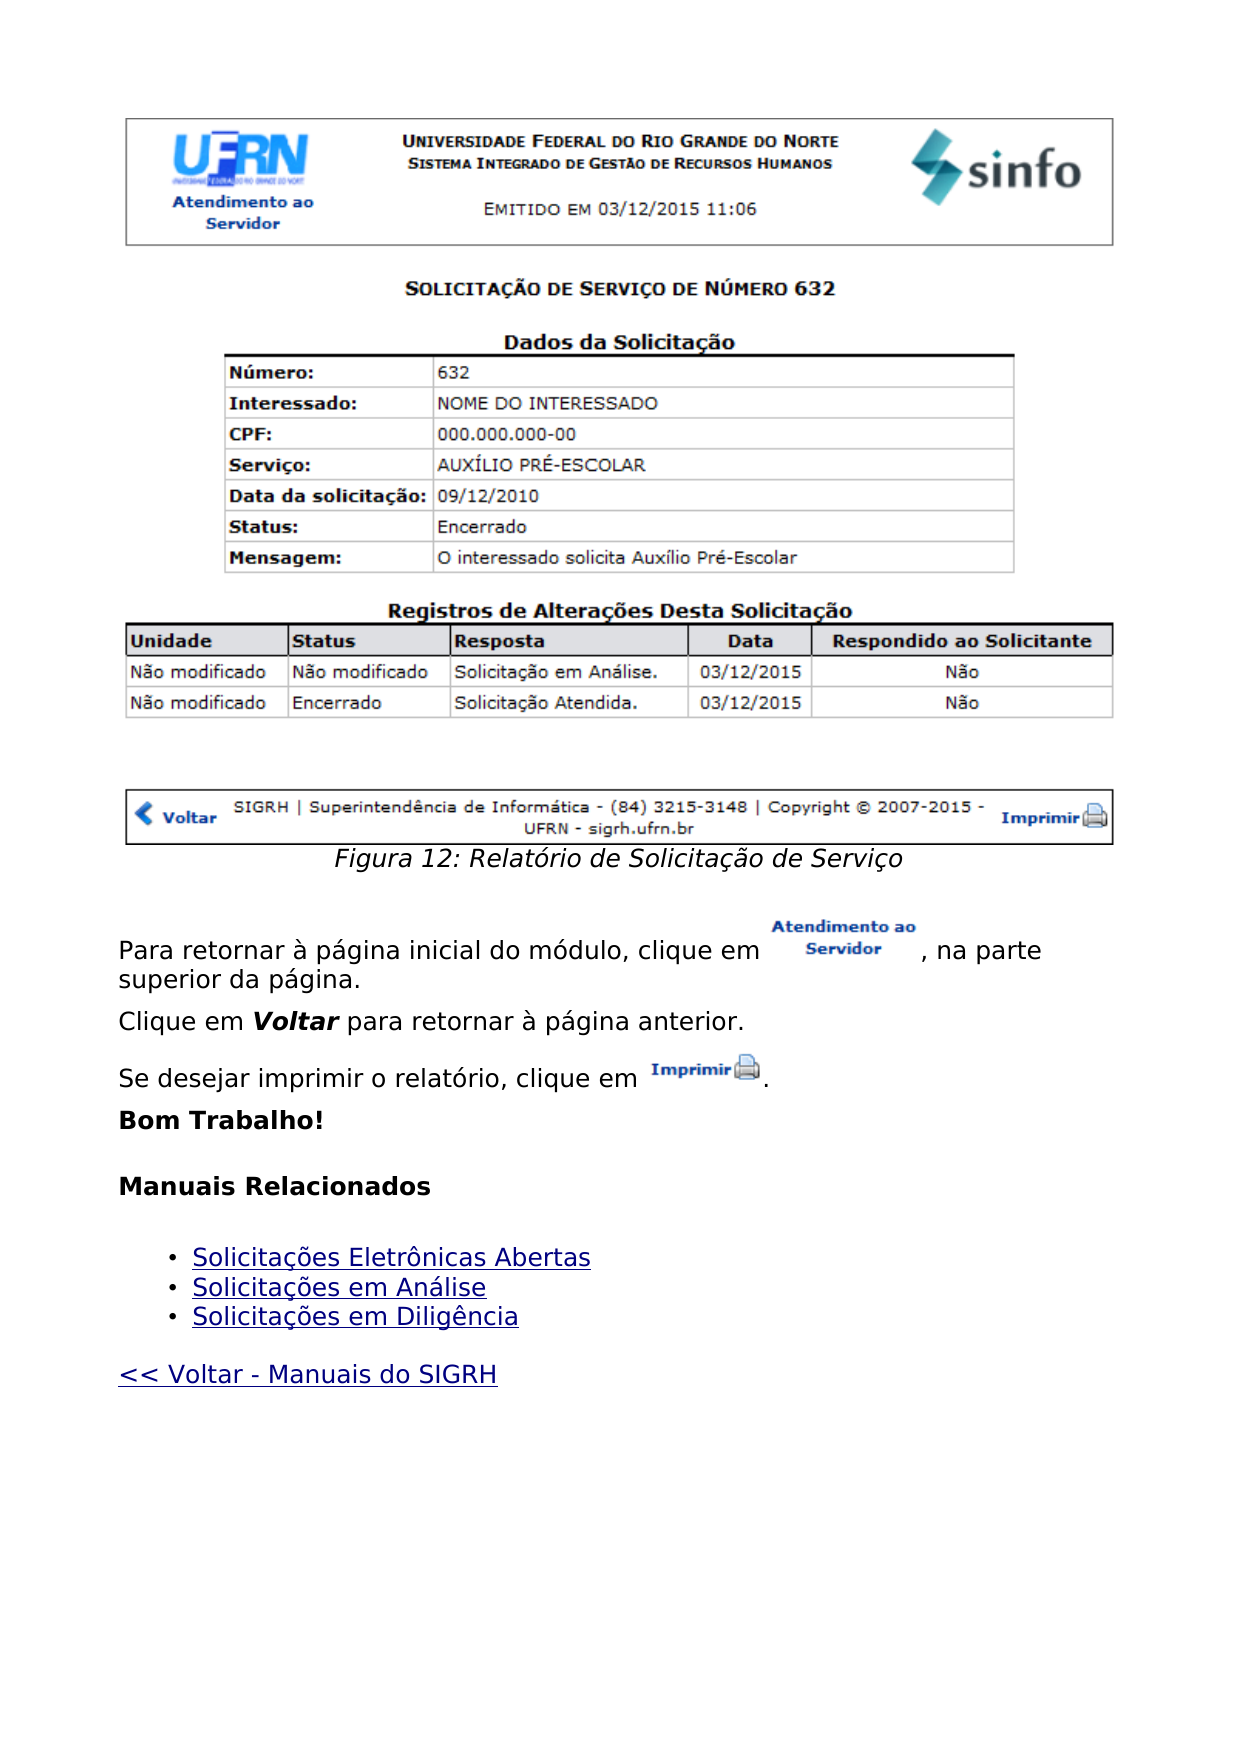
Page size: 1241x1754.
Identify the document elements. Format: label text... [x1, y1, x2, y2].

subtitle Manuais Relacionados [118, 1172, 1122, 1202]
picture [646, 1048, 763, 1088]
list Solicitações Eletrônicas Abertas [177, 1244, 1122, 1273]
text Se desejar imprimir o relatório, clique em . [118, 1048, 1122, 1093]
picture [118, 118, 1123, 845]
text << Voltar - Manuais do SIGRH [118, 1361, 1122, 1390]
text Figura 12: Relatório de Solicitação de Serviço [118, 845, 1122, 874]
list Solicitações em Diligência [177, 1302, 1122, 1331]
text Clique em Voltar para retornar à página anterior. [118, 1007, 1122, 1036]
text Bom Trabalho! [118, 1106, 1122, 1135]
list Solicitações em Análise [177, 1273, 1122, 1302]
picture [768, 915, 920, 959]
text Para retornar à página inicial do módulo, clique em , na parte superior da página. [118, 915, 1122, 994]
